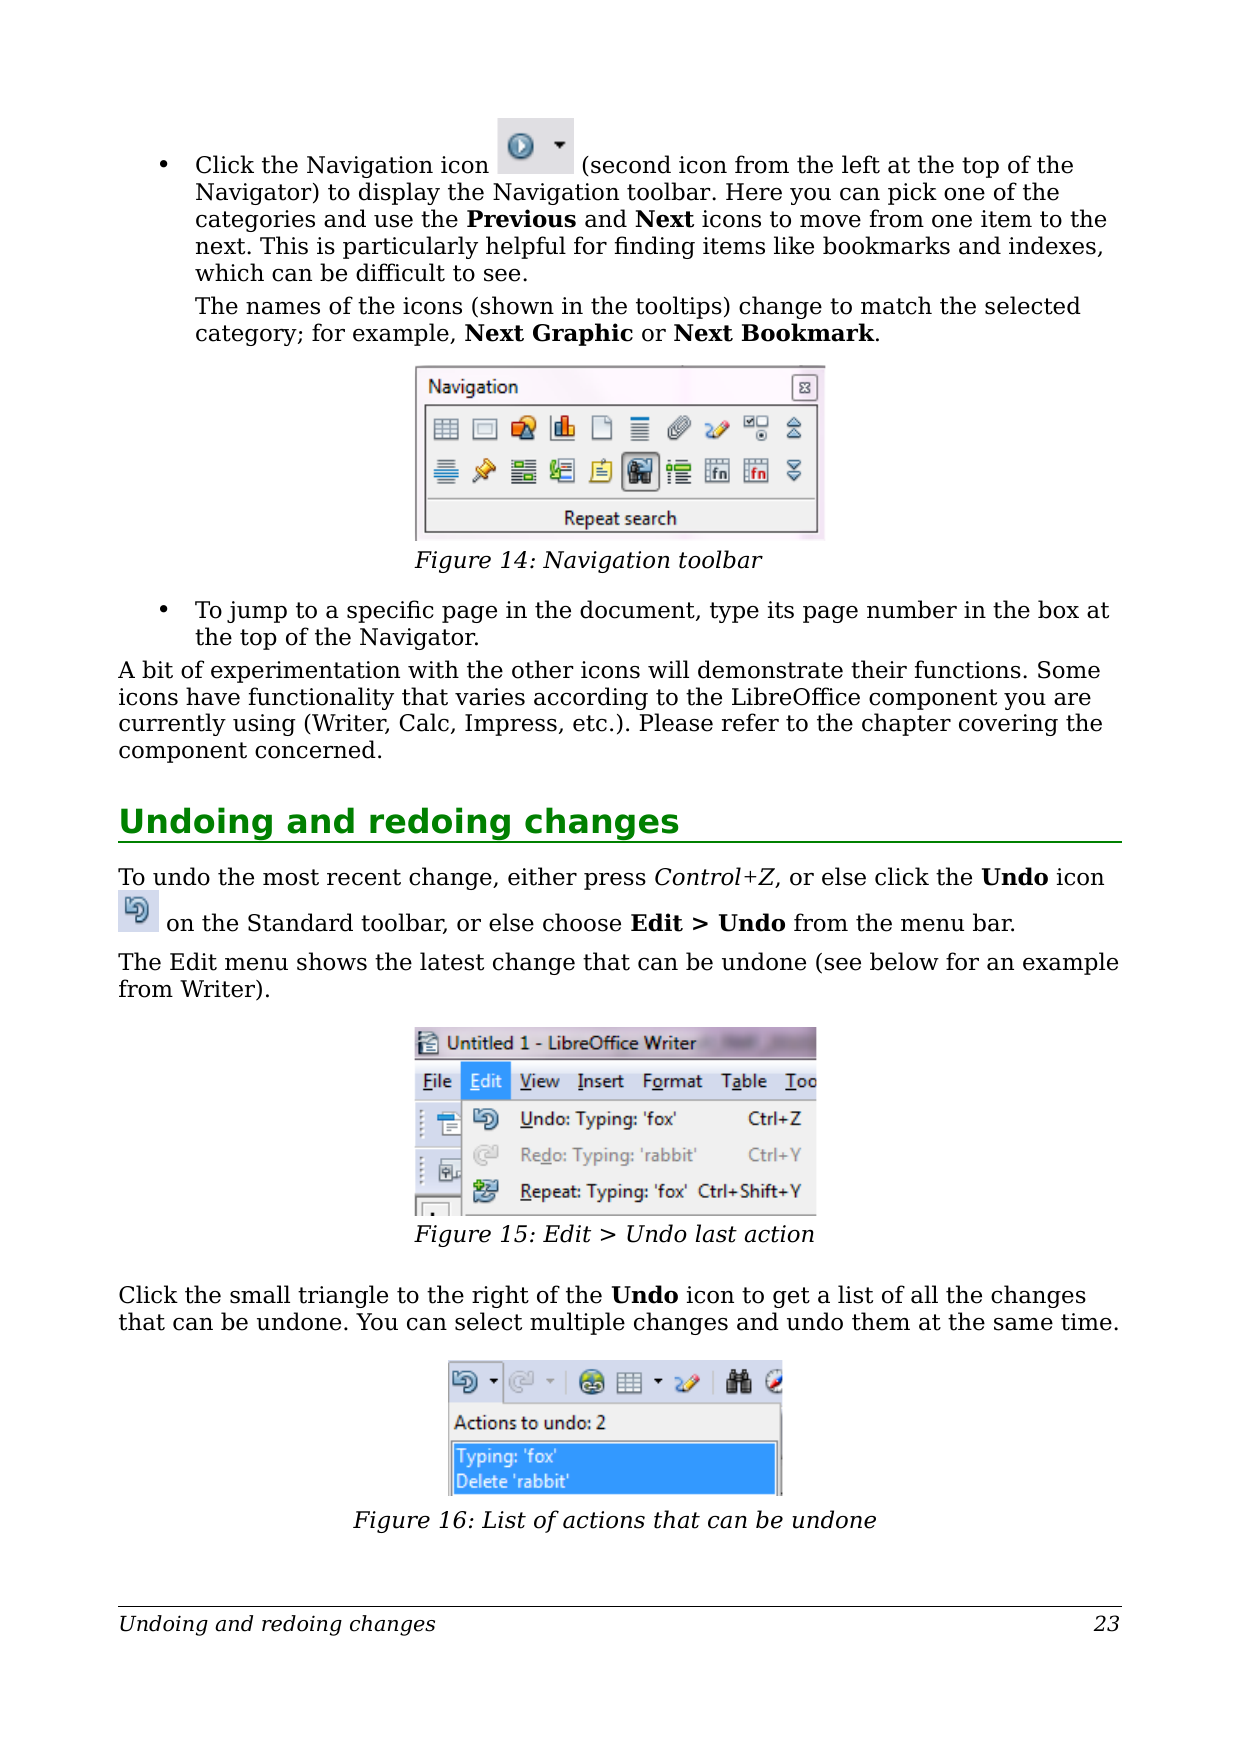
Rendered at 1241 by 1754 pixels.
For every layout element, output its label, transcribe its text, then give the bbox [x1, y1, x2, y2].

list Click the Navigation icon (second icon from the left at the top of the Navigator) to display the Navigation toolbar. Here you can pick one of the categories and use the Previous and Next icons to move from one item to the next. This is particularly helpful for finding items like bookmarks and indexes, which can be difficult to see. [156, 118, 1122, 287]
text To undo the most recent change, either press Control+Z, or else click the Undo icon on the Standard toolbar, or else choose Edit > Undo from the menu bar. [118, 862, 1122, 937]
list The names of the icons (shown in the tooltips) change to match the selected category; for example, Next Graphic or Next Bookmark. [156, 293, 1122, 346]
text Figure 16: List of actions that can be undone [353, 1508, 887, 1534]
list To jump to a specific page in the document, type its page number in the box at the top of the Navigator. [156, 595, 1122, 651]
text A bit of experimentation with the other icons will demonstrate their functions. Some icons have functionality that varies according to the LibreOffice component you are currently using (Writer, Calc, Impress, etc.). Please refer to the chapter covering the component concerned. [118, 657, 1122, 764]
subtitle Undoing and redoing changes [118, 802, 1122, 841]
picture [414, 1027, 817, 1216]
picture [118, 890, 159, 932]
text Click the small triangle to the right of the Undo icon to get a list of all the changes that can be undone. You can select multiple changes and undo them at the same time. [118, 1282, 1122, 1336]
text Figure 15: Edit > Undo last action [414, 1222, 826, 1248]
picture [448, 1360, 783, 1496]
text Figure 14: Navigation toolbar [415, 547, 825, 574]
picture [496, 118, 574, 174]
picture [414, 365, 826, 541]
text The Edit menu shows the latest change that can be undone (see below for an example from Writer). [118, 949, 1122, 1003]
